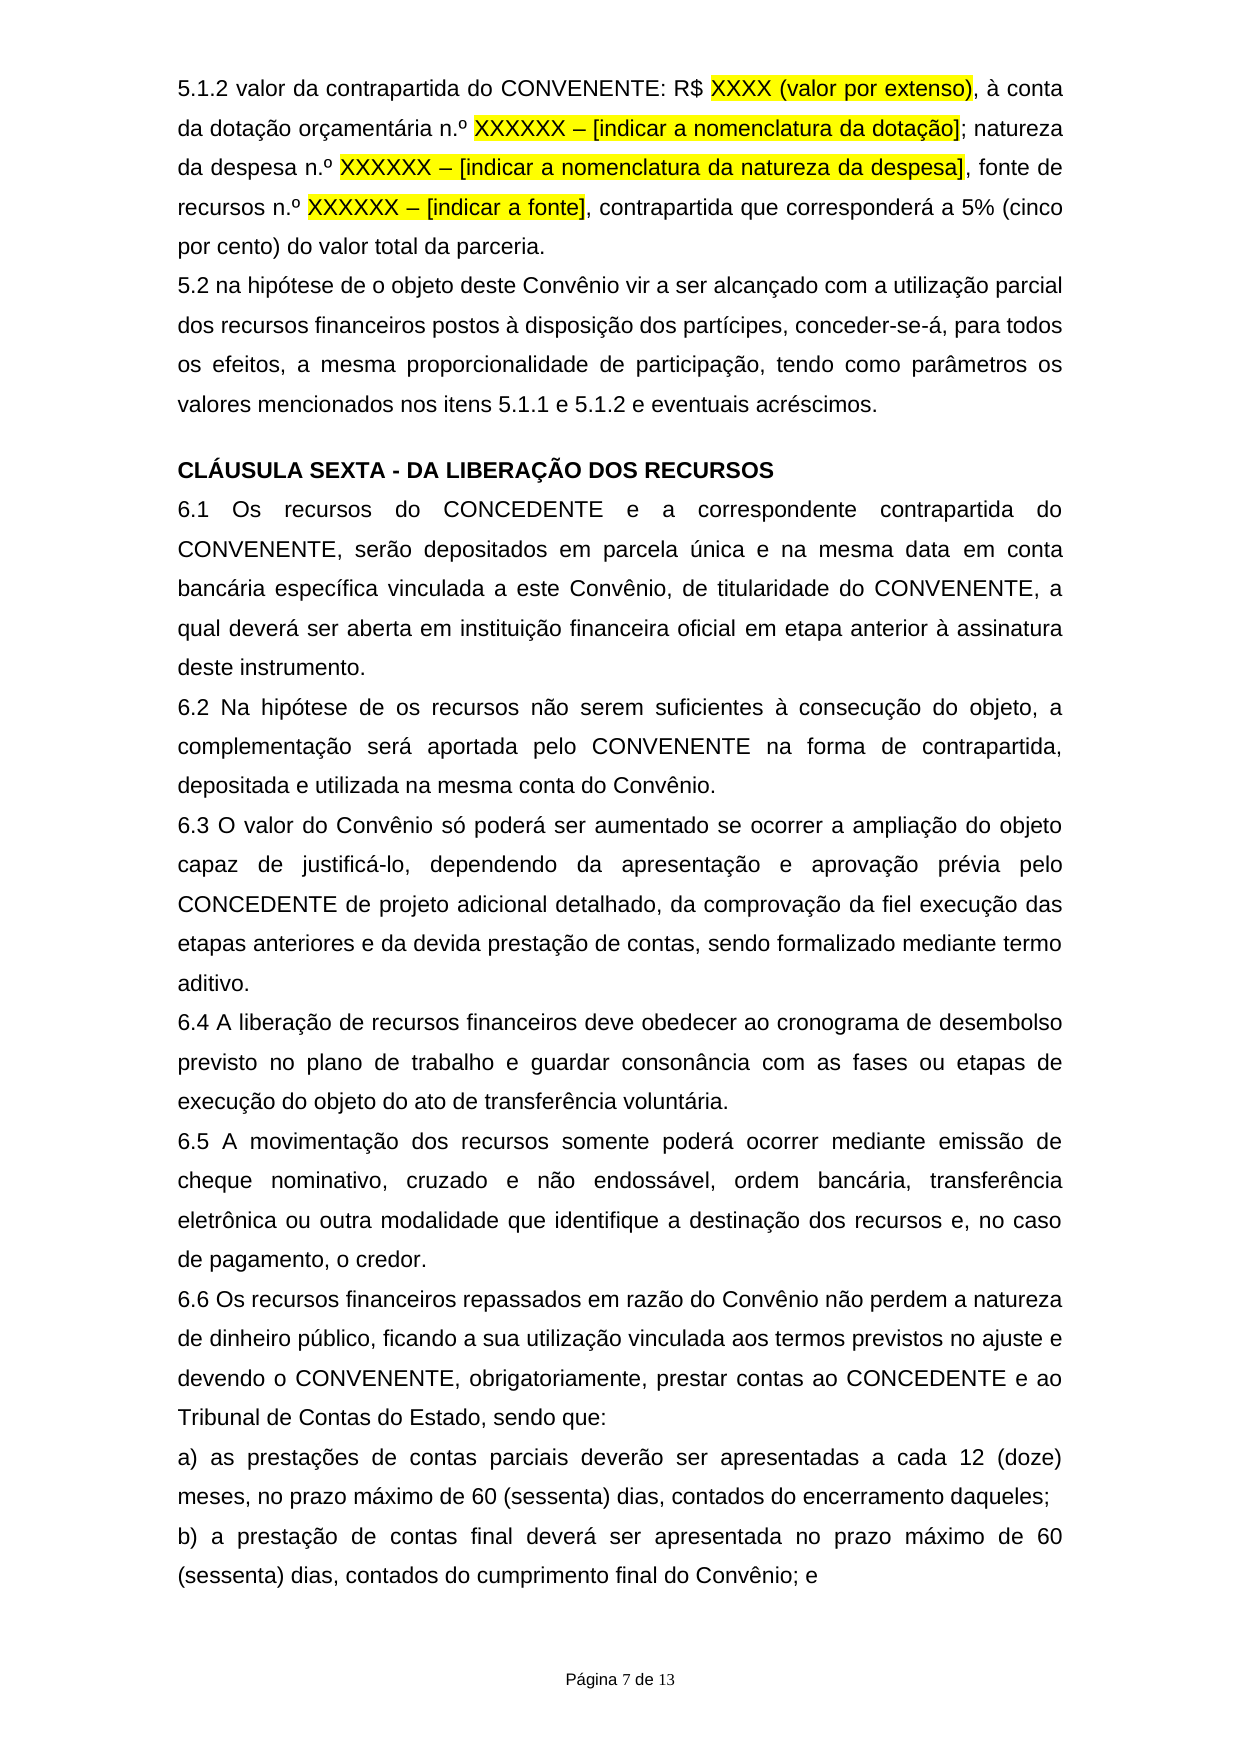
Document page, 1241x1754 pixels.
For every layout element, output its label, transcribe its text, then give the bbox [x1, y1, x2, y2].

text b) a prestação de contas final deverá ser apresentada no prazo máximo de 60 (sessenta) dias, contados do cumprimento final do Convênio; e [177, 1523, 1063, 1588]
text 6.2 Na hipótese de os recursos não serem suficientes à consecução do objeto, a complementação será aportada pelo CONVENENTE na forma de contrapartida, depositada e utilizada na mesma conta do Convênio. [177, 693, 1063, 799]
text 6.3 O valor do Convênio só poderá ser aumentado se ocorrer a ampliação do objeto capaz de justificá-lo, dependendo da apresentação e aprovação prévia pelo CONCEDENTE de projeto adicional detalhado, da comprovação da fiel execução das etapas anteriores e da devida prestação de contas, sendo formalizado mediante termo aditivo. [177, 812, 1063, 996]
text 6.1 Os recursos do CONCEDENTE e a correspondente contrapartida do CONVENENTE, serão depositados em parcela única e na mesma data em conta bancária específica vinculada a este Convênio, de titularidade do CONVENENTE, a qual deverá ser aberta em instituição financeira oficial em etapa anterior à assinatura deste instrumento. [177, 496, 1063, 680]
text 6.5 A movimentação dos recursos somente poderá ocorrer mediante emissão de cheque nominativo, cruzado e não endossável, ordem bancária, transferência eletrônica ou outra modalidade que identifique a destinação dos recursos e, no caso de pagamento, o credor. [177, 1128, 1063, 1273]
text 5.2 na hipótese de o objeto deste Convênio vir a ser alcançado com a utilização parcial dos recursos financeiros postos à disposição dos partícipes, conceder-se-á, para todos os efeitos, a mesma proporcionalidade de participação, tendo como parâmetros os valores mencionados nos itens 5.1.1 e 5.1.2 e eventuais acréscimos. [177, 272, 1063, 417]
text 6.6 Os recursos financeiros repassados em razão do Convênio não perdem a natureza de dinheiro público, ficando a sua utilização vinculada aos termos previstos no ajuste e devendo o CONVENENTE, obrigatoriamente, prestar contas ao CONCEDENTE e ao Tribunal de Contas do Estado, sendo que: [177, 1286, 1063, 1431]
text a) as prestações de contas parciais deverão ser apresentadas a cada 12 (doze) meses, no prazo máximo de 60 (sessenta) dias, contados do encerramento daqueles; [177, 1444, 1063, 1509]
subtitle CLÁUSULA SEXTA - DA LIBERAÇÃO DOS RECURSOS [177, 457, 1063, 483]
text 5.1.2 valor da contrapartida do CONVENENTE: R$ XXXX (valor por extenso), à conta da dotação orçamentária n.º XXXXXX – [indicar a nomenclatura da dotação]; natureza da despesa n.º XXXXXX – [indicar a nomenclatura da natureza da despesa], fonte de recursos n.º XXXXXX – [indicar a fonte], contrapartida que corresponderá a 5% (cinco por cento) do valor total da parceria. [177, 75, 1063, 259]
text 6.4 A liberação de recursos financeiros deve obedecer ao cronograma de desembolso previsto no plano de trabalho e guardar consonância com as fases ou etapas de execução do objeto do ato de transferência voluntária. [177, 1009, 1063, 1115]
